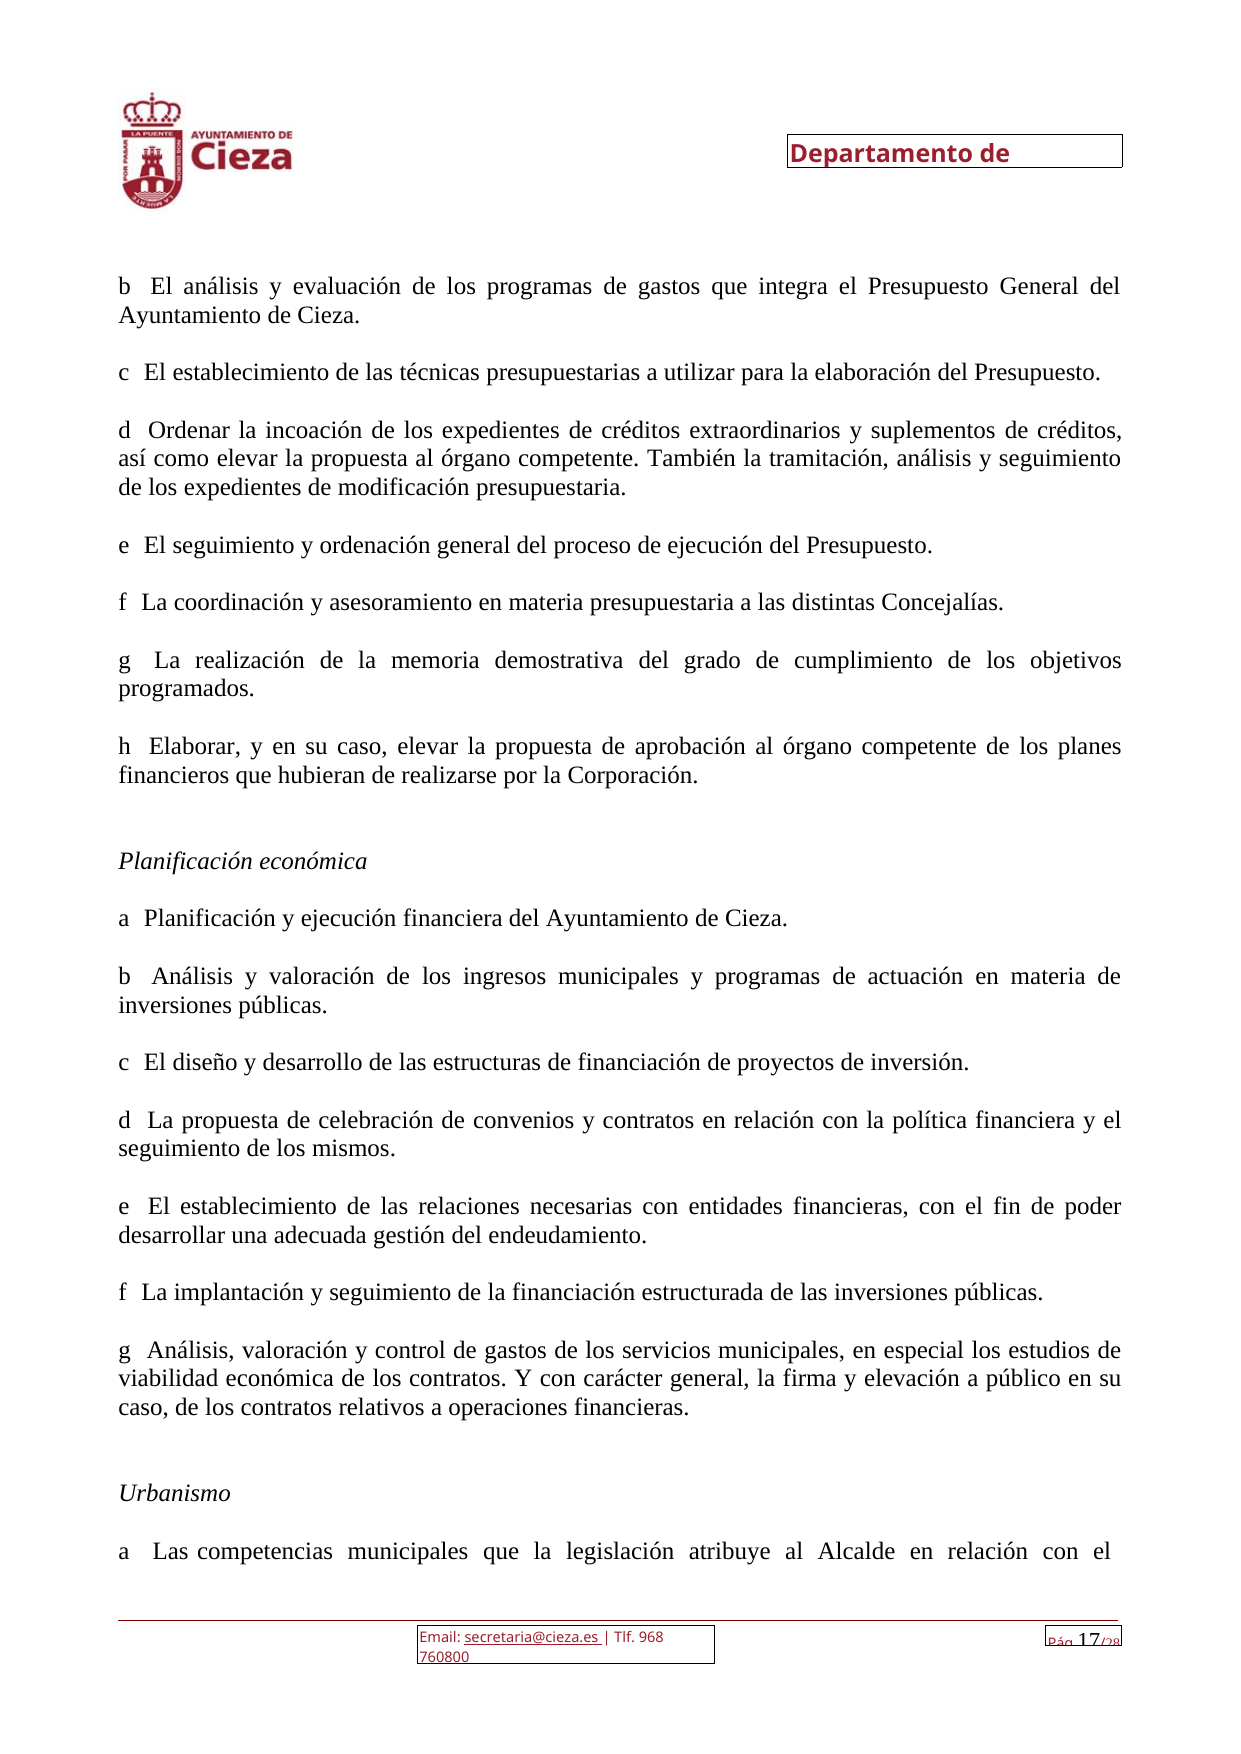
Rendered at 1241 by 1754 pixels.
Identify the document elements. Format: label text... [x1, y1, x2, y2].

list Análisis y valoración de los ingresos municipales y programas de actuación en materia de inversiones públicas. [118, 961, 1122, 1018]
list El diseño y desarrollo de las estructuras de financiación de proyectos de inversión. [118, 1047, 1134, 1076]
list La propuesta de celebración de convenios y contratos en relación con la política financiera y el seguimiento de los mismos. [118, 1105, 1122, 1162]
list Análisis, valoración y control de gastos de los servicios municipales, en especial los estudios de viabilidad económica de los contratos. Y con carácter general, la firma y elevación a público en su caso, de los contratos relativos a operaciones financieras. [118, 1335, 1122, 1421]
list Las competencias municipales que la legislación atribuye al Alcalde en relación con el [118, 1536, 1134, 1565]
list El seguimiento y ordenación general del proceso de ejecución del Presupuesto. [118, 530, 1134, 558]
text Planificación económica [118, 846, 1134, 875]
list La implantación y seguimiento de la financiación estructurada de las inversiones públicas. [118, 1277, 1134, 1306]
list El establecimiento de las relaciones necesarias con entidades financieras, con el fin de poder desarrollar una adecuada gestión del endeudamiento. [118, 1191, 1122, 1248]
list El establecimiento de las técnicas presupuestarias a utilizar para la elaboración del Presupuesto. [118, 357, 1134, 386]
list Planificación y ejecución financiera del Ayuntamiento de Cieza. [118, 903, 1134, 932]
text Urbanismo [118, 1478, 1134, 1507]
list Elaborar, y en su caso, elevar la propuesta de aprobación al órgano competente de los planes financieros que hubieran de realizarse por la Corporación. [118, 731, 1122, 788]
list La coordinación y asesoramiento en materia presupuestaria a las distintas Concejalías. [118, 587, 1134, 616]
list El análisis y evaluación de los programas de gastos que integra el Presupuesto General del Ayuntamiento de Cieza. [118, 271, 1122, 328]
list La realización de la memoria demostrativa del grado de cumplimiento de los objetivos programados. [118, 645, 1122, 702]
picture [118, 88, 294, 213]
list Ordenar la incoación de los expedientes de créditos extraordinarios y suplementos de créditos, así como elevar la propuesta al órgano competente. También la tramitación, análisis y seguimiento de los expedientes de modificación presupuestaria. [118, 415, 1122, 501]
